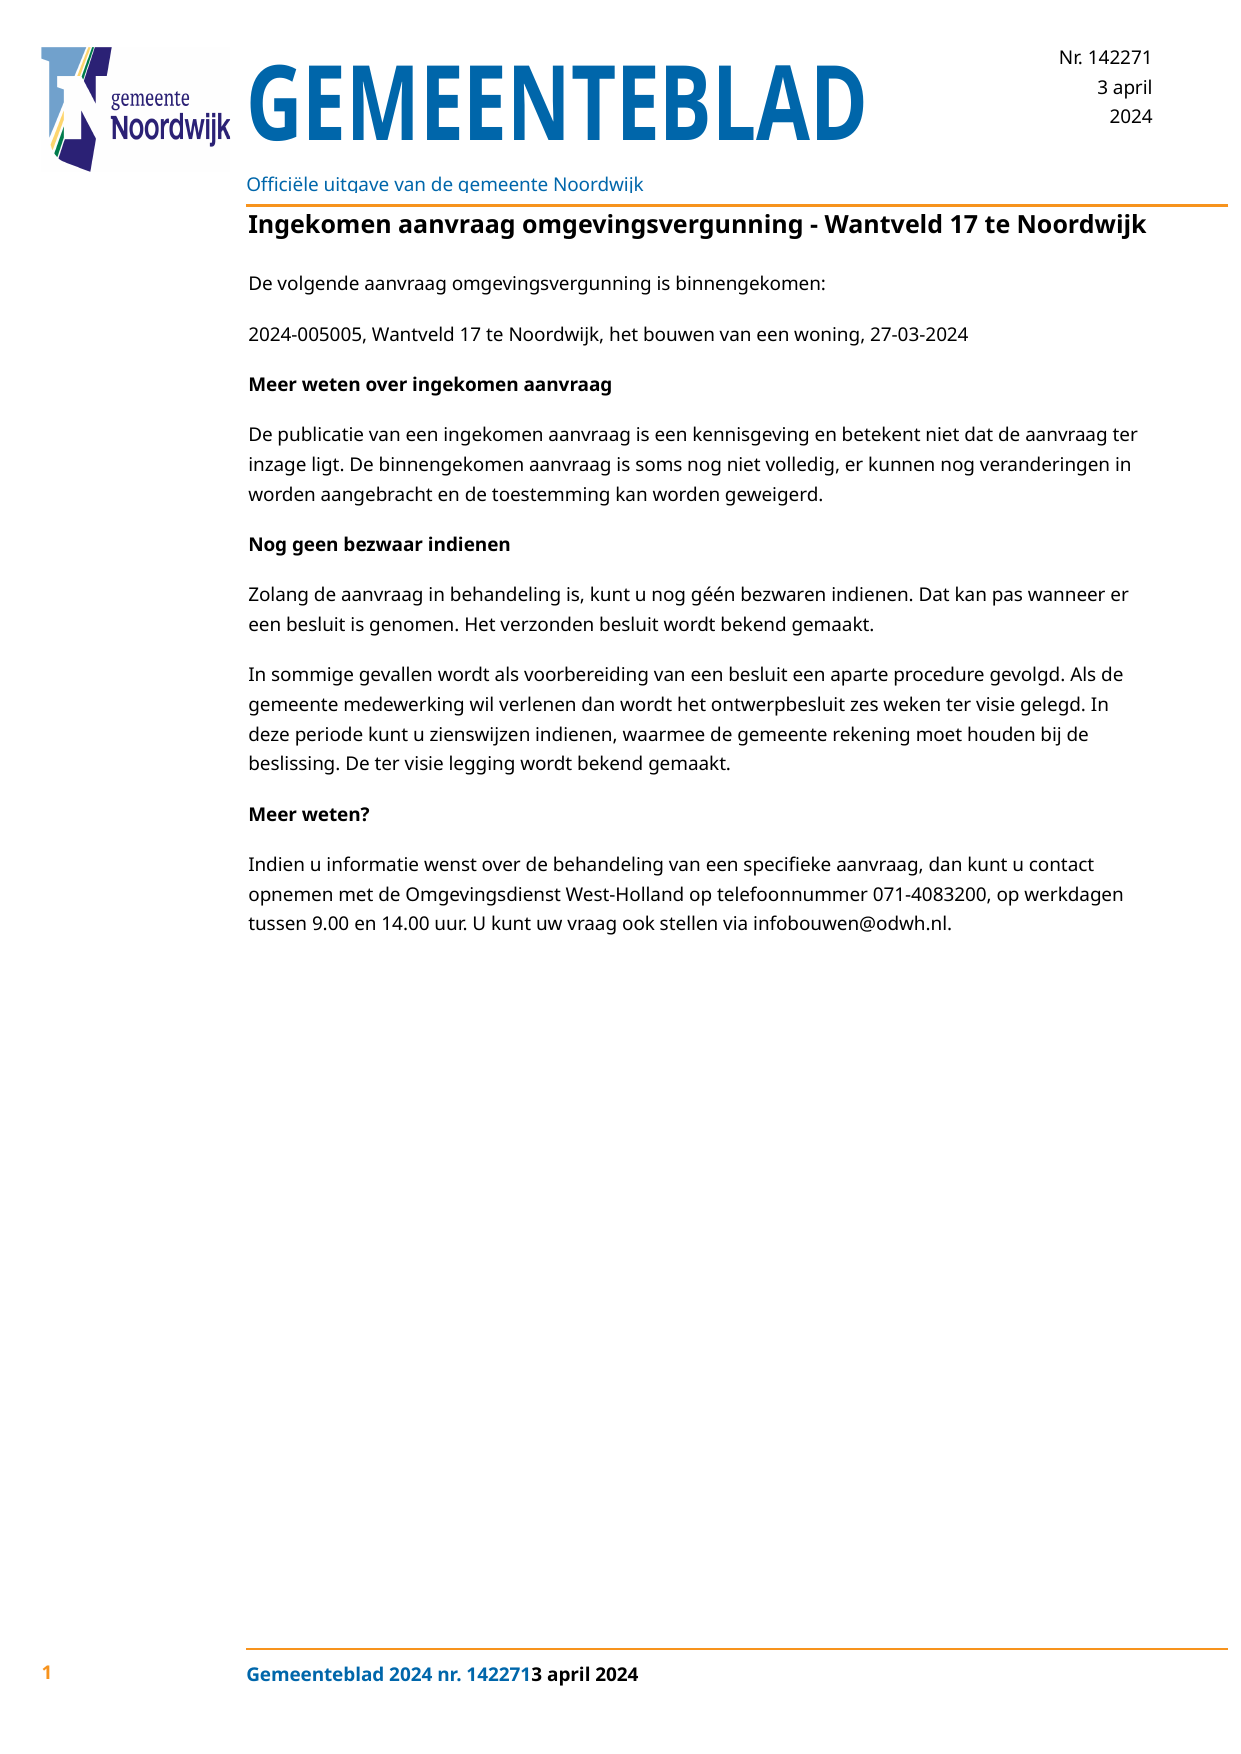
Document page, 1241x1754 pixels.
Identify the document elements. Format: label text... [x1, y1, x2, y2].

text Meer weten over ingekomen aanvraag [248, 371, 1152, 397]
text Ingekomen aanvraag omgevingsvergunning - Wantveld 17 te Noordwijk [248, 207, 1152, 241]
text De publicatie van een ingekomen aanvraag is een kennisgeving en betekent niet dat de aanvraag ter inzage ligt. De binnengekomen aanvraag is soms nog niet volledig, er kunnen nog veranderingen in worden aangebracht en de toestemming kan worden geweigerd. [248, 422, 1152, 506]
picture [41, 47, 231, 172]
text Nog geen bezwaar indienen [248, 531, 1152, 557]
text De volgende aanvraag omgevingsvergunning is binnengekomen: [248, 270, 1152, 296]
text Zolang de aanvraag in behandeling is, kunt u nog géén bezwaren indienen. Dat kan pas wanneer er een besluit is genomen. Het verzonden besluit wordt bekend gemaakt. [248, 582, 1152, 637]
text Meer weten? [248, 801, 1152, 826]
text 2024-005005, Wantveld 17 te Noordwijk, het bouwen van een woning, 27-03-2024 [248, 321, 1152, 346]
text In sommige gevallen wordt als voorbereiding van een besluit een aparte procedure gevolgd. Als de gemeente medewerking wil verlenen dan wordt het ontwerpbesluit zes weken ter visie gelegd. In deze periode kunt u zienswijzen indienen, waarmee de gemeente rekening moet houden bij de beslissing. De ter visie legging wordt bekend gemaakt. [248, 662, 1152, 776]
text Indien u informatie wenst over de behandeling van een specifieke aanvraag, dan kunt u contact opnemen met de Omgevingsdienst West-Holland op telefoonnummer 071-4083200, op werkdagen tussen 9.00 en 14.00 uur. U kunt uw vraag ook stellen via infobouwen@odwh.nl. [248, 851, 1152, 936]
